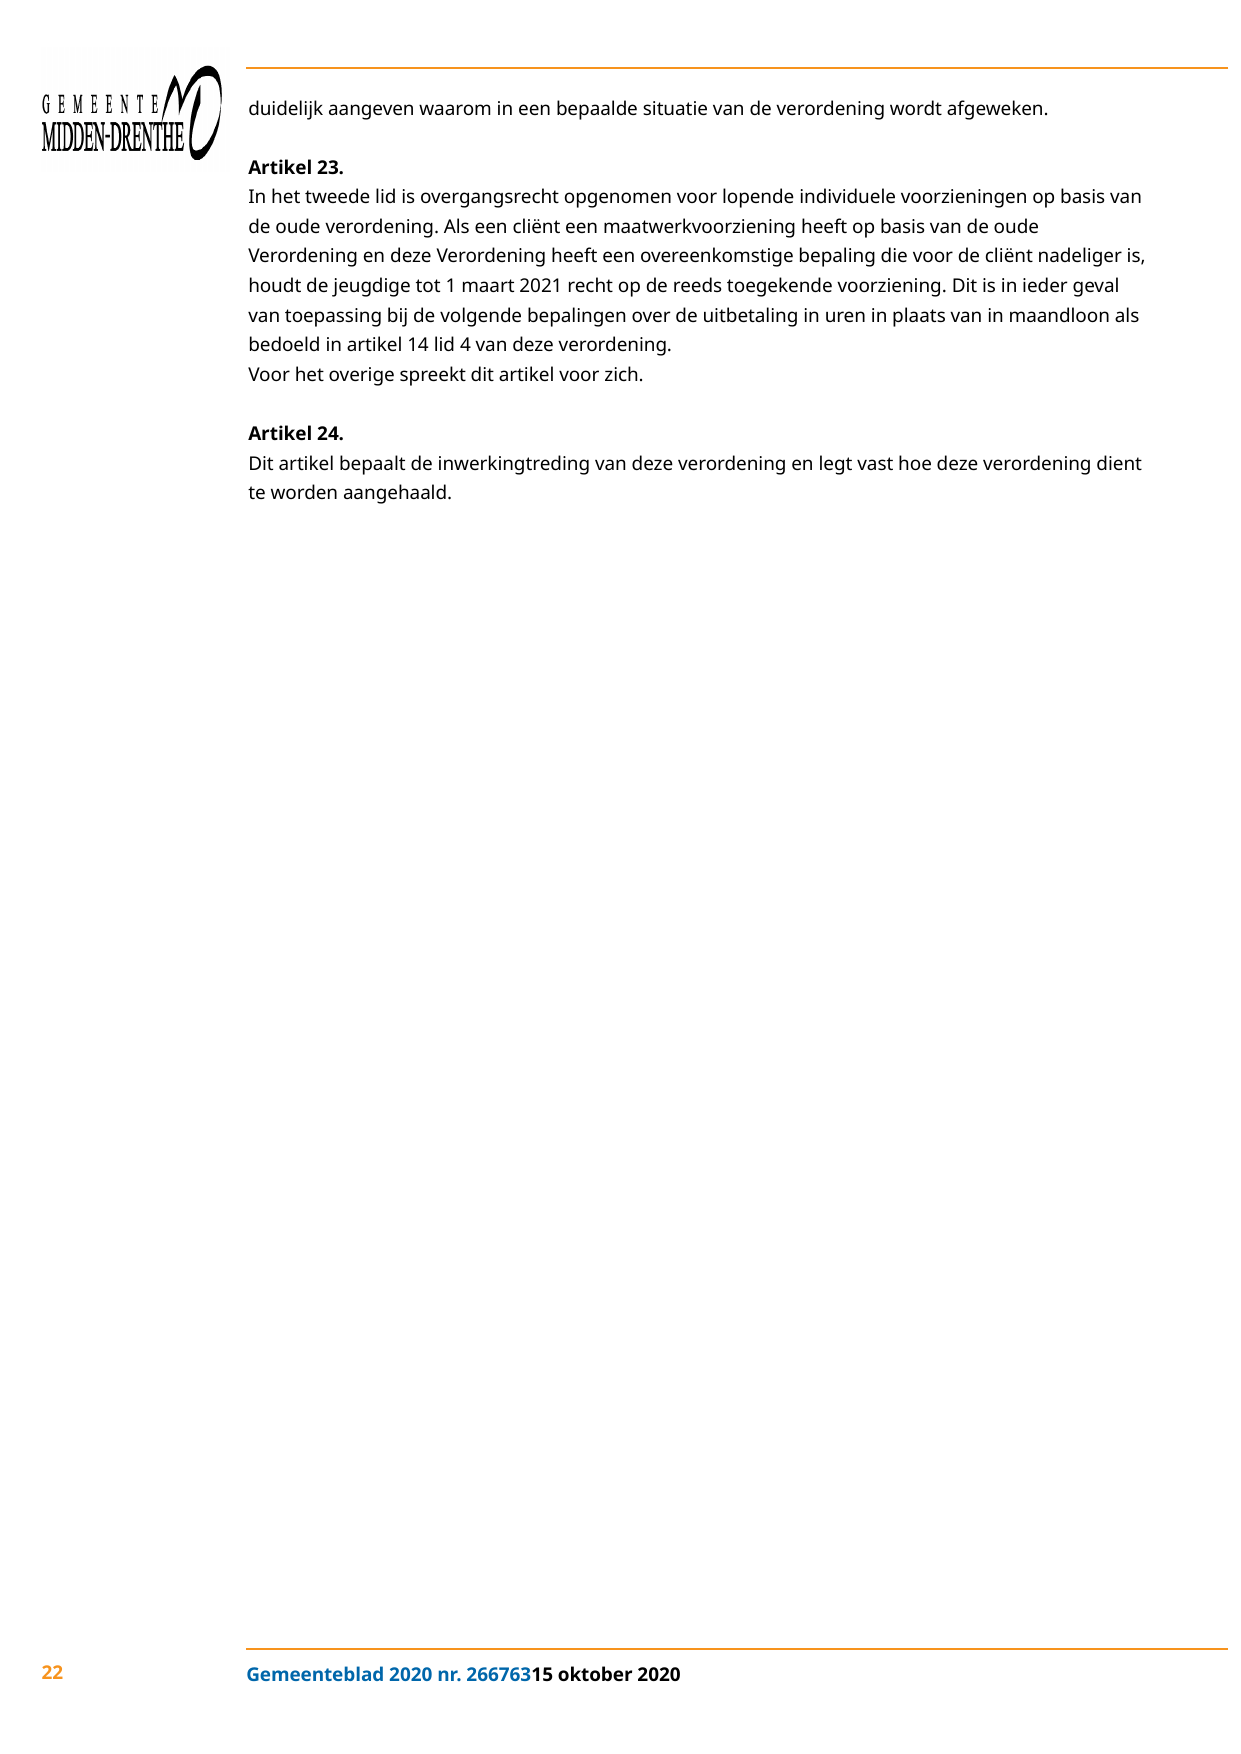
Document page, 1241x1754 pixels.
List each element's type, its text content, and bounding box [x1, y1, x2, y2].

picture [41, 47, 231, 172]
text Voor het overige spreekt dit artikel voor zich. [248, 361, 1152, 387]
text In het tweede lid is overgangsrecht opgenomen voor lopende individuele voorzieningen op basis van de oude verordening. Als een cliënt een maatwerkvoorziening heeft op basis van de oude Verordening en deze Verordening heeft een overeenkomstige bepaling die voor de cliënt nadeliger is, houdt de jeugdige tot 1 maart 2021 recht op de reeds toegekende voorziening. Dit is in ieder geval van toepassing bij de volgende bepalingen over de uitbetaling in uren in plaats van in maandloon als bedoeld in artikel 14 lid 4 van deze verordening. [248, 183, 1152, 357]
text Dit artikel bepaalt de inwerkingtreding van deze verordening en legt vast hoe deze verordening dient te worden aangehaald. [248, 450, 1152, 505]
text Artikel 23. [248, 154, 1152, 180]
text duidelijk aangeven waarom in een bepaalde situatie van de verordening wordt afgeweken. [248, 95, 1152, 121]
text Artikel 24. [248, 420, 1152, 446]
